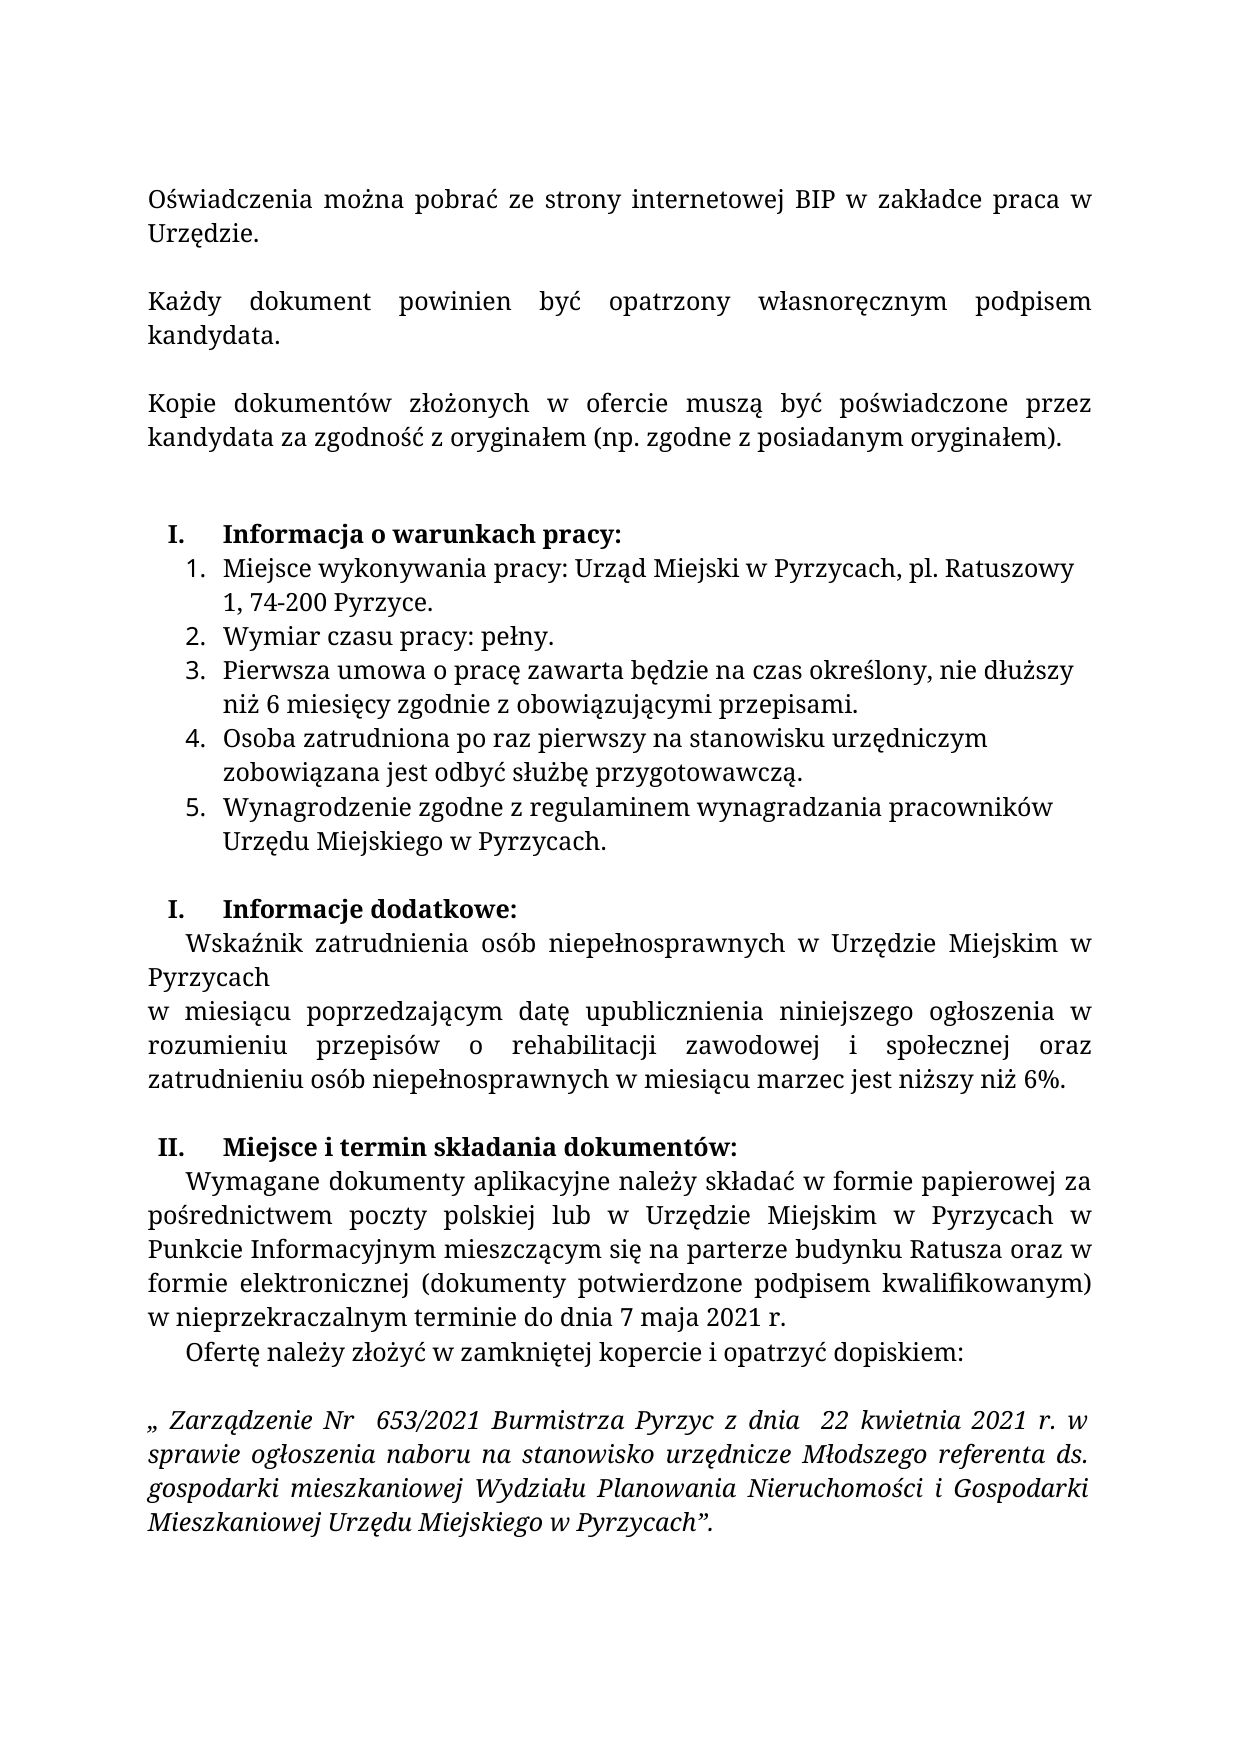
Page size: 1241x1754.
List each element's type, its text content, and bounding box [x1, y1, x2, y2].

text „ Zarządzenie Nr 653/2021 Burmistrza Pyrzyc z dnia 22 kwietnia 2021 r. w sprawie ogłoszenia naboru na stanowisko urzędnicze Młodszego referenta ds. gospodarki mieszkaniowej Wydziału Planowania Nieruchomości i Gospodarki Mieszkaniowej Urzędu Miejskiego w Pyrzycach”. [148, 1402, 1093, 1538]
list Wymiar czasu pracy: pełny. [185, 619, 1093, 653]
text Kopie dokumentów złożonych w ofercie muszą być poświadczone przez kandydata za zgodność z oryginałem (np. zgodne z posiadanym oryginałem). [148, 386, 1093, 454]
text Wymagane dokumenty aplikacyjne należy składać w formie papierowej za pośrednictwem poczty polskiej lub w Urzędzie Miejskim w Pyrzycach w Punkcie Informacyjnym mieszczącym się na parterze budynku Ratusza oraz w formie elektronicznej (dokumenty potwierdzone podpisem kwalifikowanym) w nieprzekraczalnym terminie do dnia 7 maja 2021 r. [148, 1164, 1093, 1334]
text Ofertę należy złożyć w zamkniętej kopercie i opatrzyć dopiskiem: [148, 1334, 1093, 1368]
list Osoba zatrudniona po raz pierwszy na stanowisku urzędniczym zobowiązana jest odbyć służbę przygotowawczą. [185, 721, 1093, 789]
text Każdy dokument powinien być opatrzony własnoręcznym podpisem kandydata. [148, 284, 1093, 352]
list Miejsce i termin składania dokumentów: [185, 1130, 1093, 1164]
list Miejsce wykonywania pracy: Urząd Miejski w Pyrzycach, pl. Ratuszowy 1, 74-200 Pyrzyce. [185, 551, 1093, 619]
list Informacje dodatkowe: [185, 891, 1093, 925]
text Wskaźnik zatrudnienia osób niepełnosprawnych w Urzędzie Miejskim w Pyrzycach w miesiącu poprzedzającym datę upublicznienia niniejszego ogłoszenia w rozumieniu przepisów o rehabilitacji zawodowej i społecznej oraz zatrudnieniu osób niepełnosprawnych w miesiącu marzec jest niższy niż 6%. [148, 925, 1093, 1096]
list Informacja o warunkach pracy: [185, 517, 1093, 551]
list Wynagrodzenie zgodne z regulaminem wynagradzania pracowników Urzędu Miejskiego w Pyrzycach. [185, 789, 1093, 857]
list Pierwsza umowa o pracę zawarta będzie na czas określony, nie dłuższy niż 6 miesięcy zgodnie z obowiązującymi przepisami. [185, 653, 1093, 721]
text Oświadczenia można pobrać ze strony internetowej BIP w zakładce praca w Urzędzie. [148, 182, 1093, 250]
